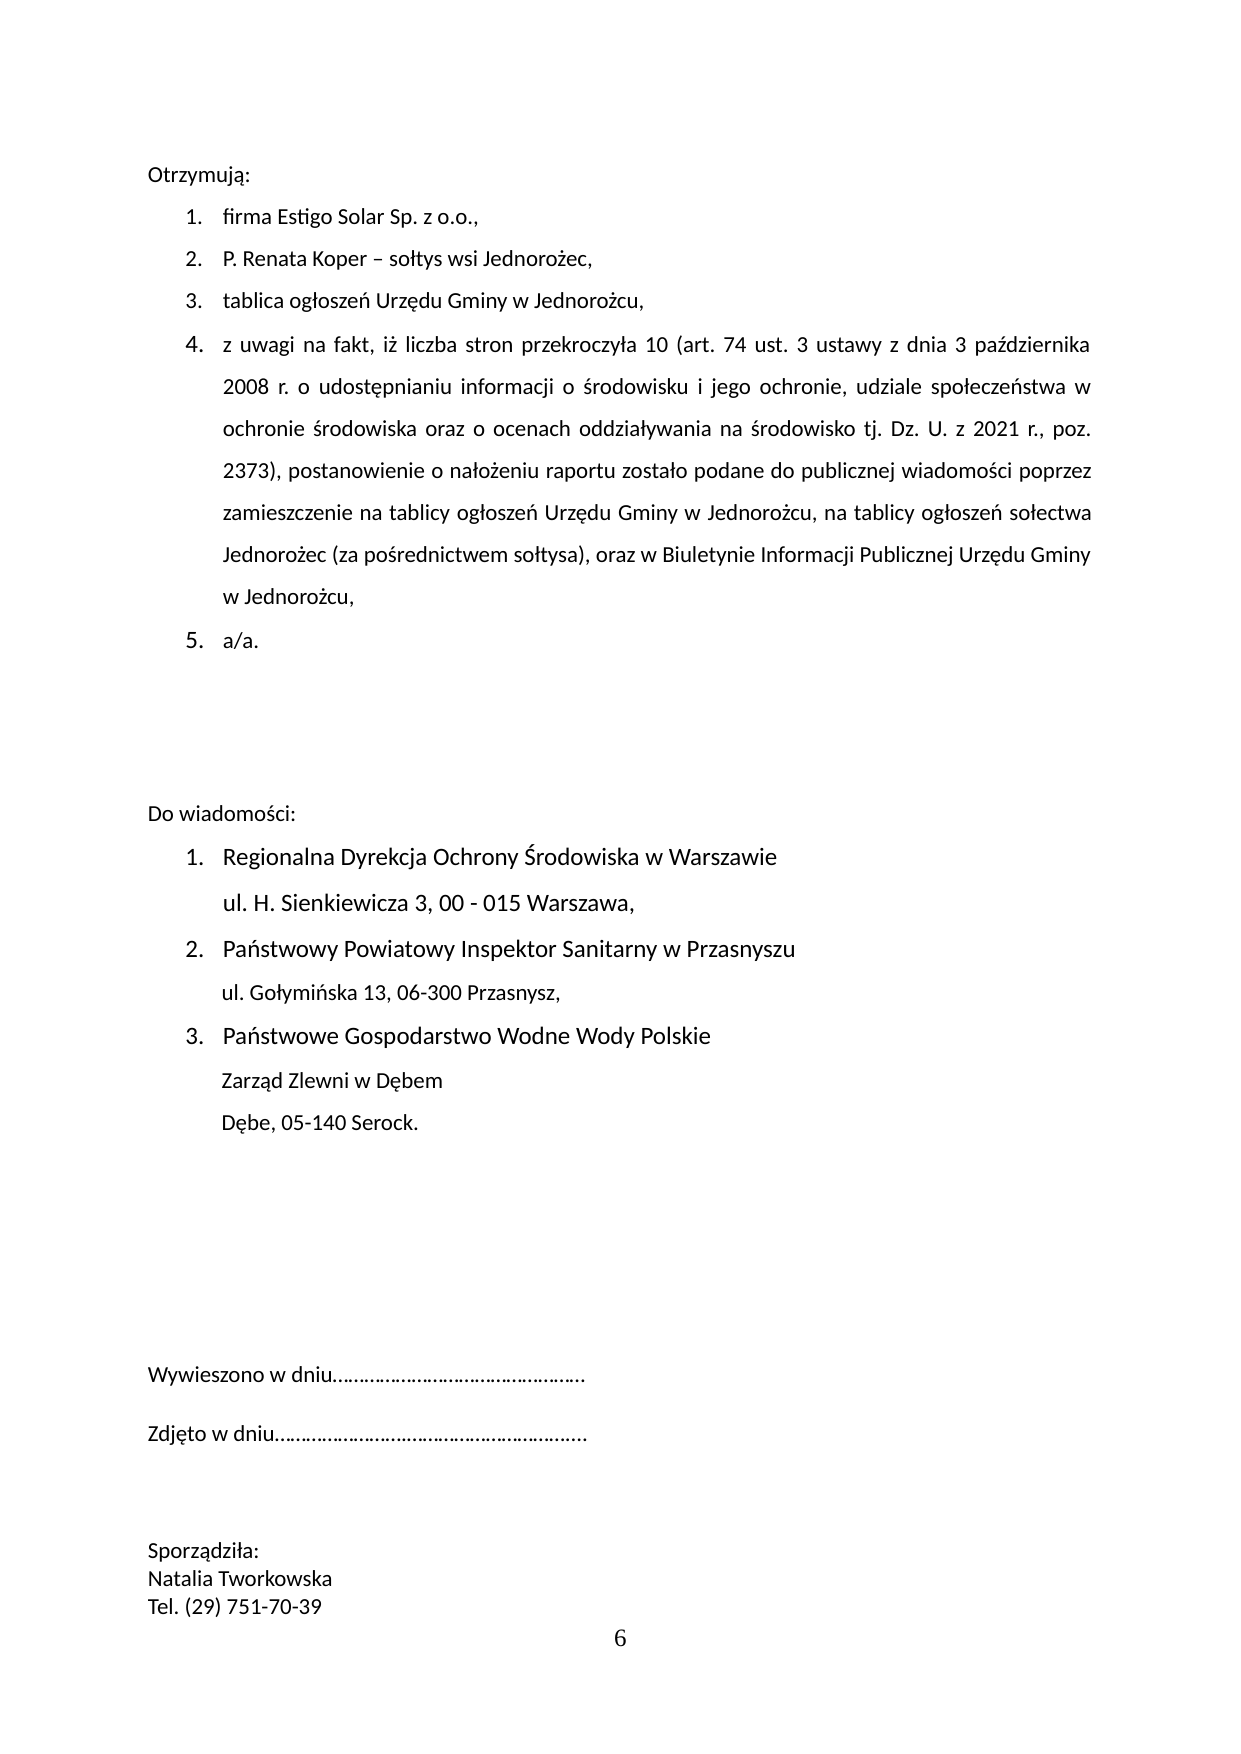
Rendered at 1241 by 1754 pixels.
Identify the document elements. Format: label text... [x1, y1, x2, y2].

text Do wiadomości: [148, 799, 1093, 827]
text Wywieszono w dniu………………………………………… [148, 1360, 1093, 1388]
list a/a. [185, 624, 1093, 655]
text Sporządziła: [148, 1536, 1093, 1564]
list Regionalna Dyrekcja Ochrony Środowiska w Warszawie [185, 841, 1093, 872]
list ul. H. Sienkiewicza 3, 00 - 015 Warszawa, [223, 887, 1093, 918]
text Zdjęto w dniu…………………….………………………….... [148, 1419, 1093, 1447]
text Tel. (29) 751-70-39 [148, 1592, 1093, 1620]
list Państwowy Powiatowy Inspektor Sanitarny w Przasnyszu [185, 933, 1093, 963]
text Otrzymują: [148, 160, 1093, 188]
list Zarząd Zlewni w Dębem [162, 1066, 1093, 1094]
text Natalia Tworkowska [148, 1564, 1093, 1592]
list firma Estigo Solar Sp. z o.o., [185, 202, 1093, 230]
list tablica ogłoszeń Urzędu Gminy w Jednorożcu, [185, 286, 1093, 314]
list Państwowe Gospodarstwo Wodne Wody Polskie [185, 1021, 1093, 1051]
list z uwagi na fakt, iż liczba stron przekroczyła 10 (art. 74 ust. 3 ustawy z dnia 3 października 2008 r. o udostępnianiu informacji o środowisku i jego ochronie, udziale społeczeństwa w ochronie środowiska oraz o ocenach oddziaływania na środowisko tj. Dz. U. z 2021 r., poz. 2373), postanowienie o nałożeniu raportu zostało podane do publicznej wiadomości poprzez zamieszczenie na tablicy ogłoszeń Urzędu Gminy w Jednorożcu, na tablicy ogłoszeń sołectwa Jednorożec (za pośrednictwem sołtysa), oraz w Biuletynie Informacji Publicznej Urzędu Gminy w Jednorożcu, [185, 328, 1093, 610]
list P. Renata Koper – sołtys wsi Jednorożec, [185, 244, 1093, 272]
list Dębe, 05-140 Serock. [162, 1108, 1093, 1136]
list ul. Gołymińska 13, 06-300 Przasnysz, [162, 978, 1093, 1007]
